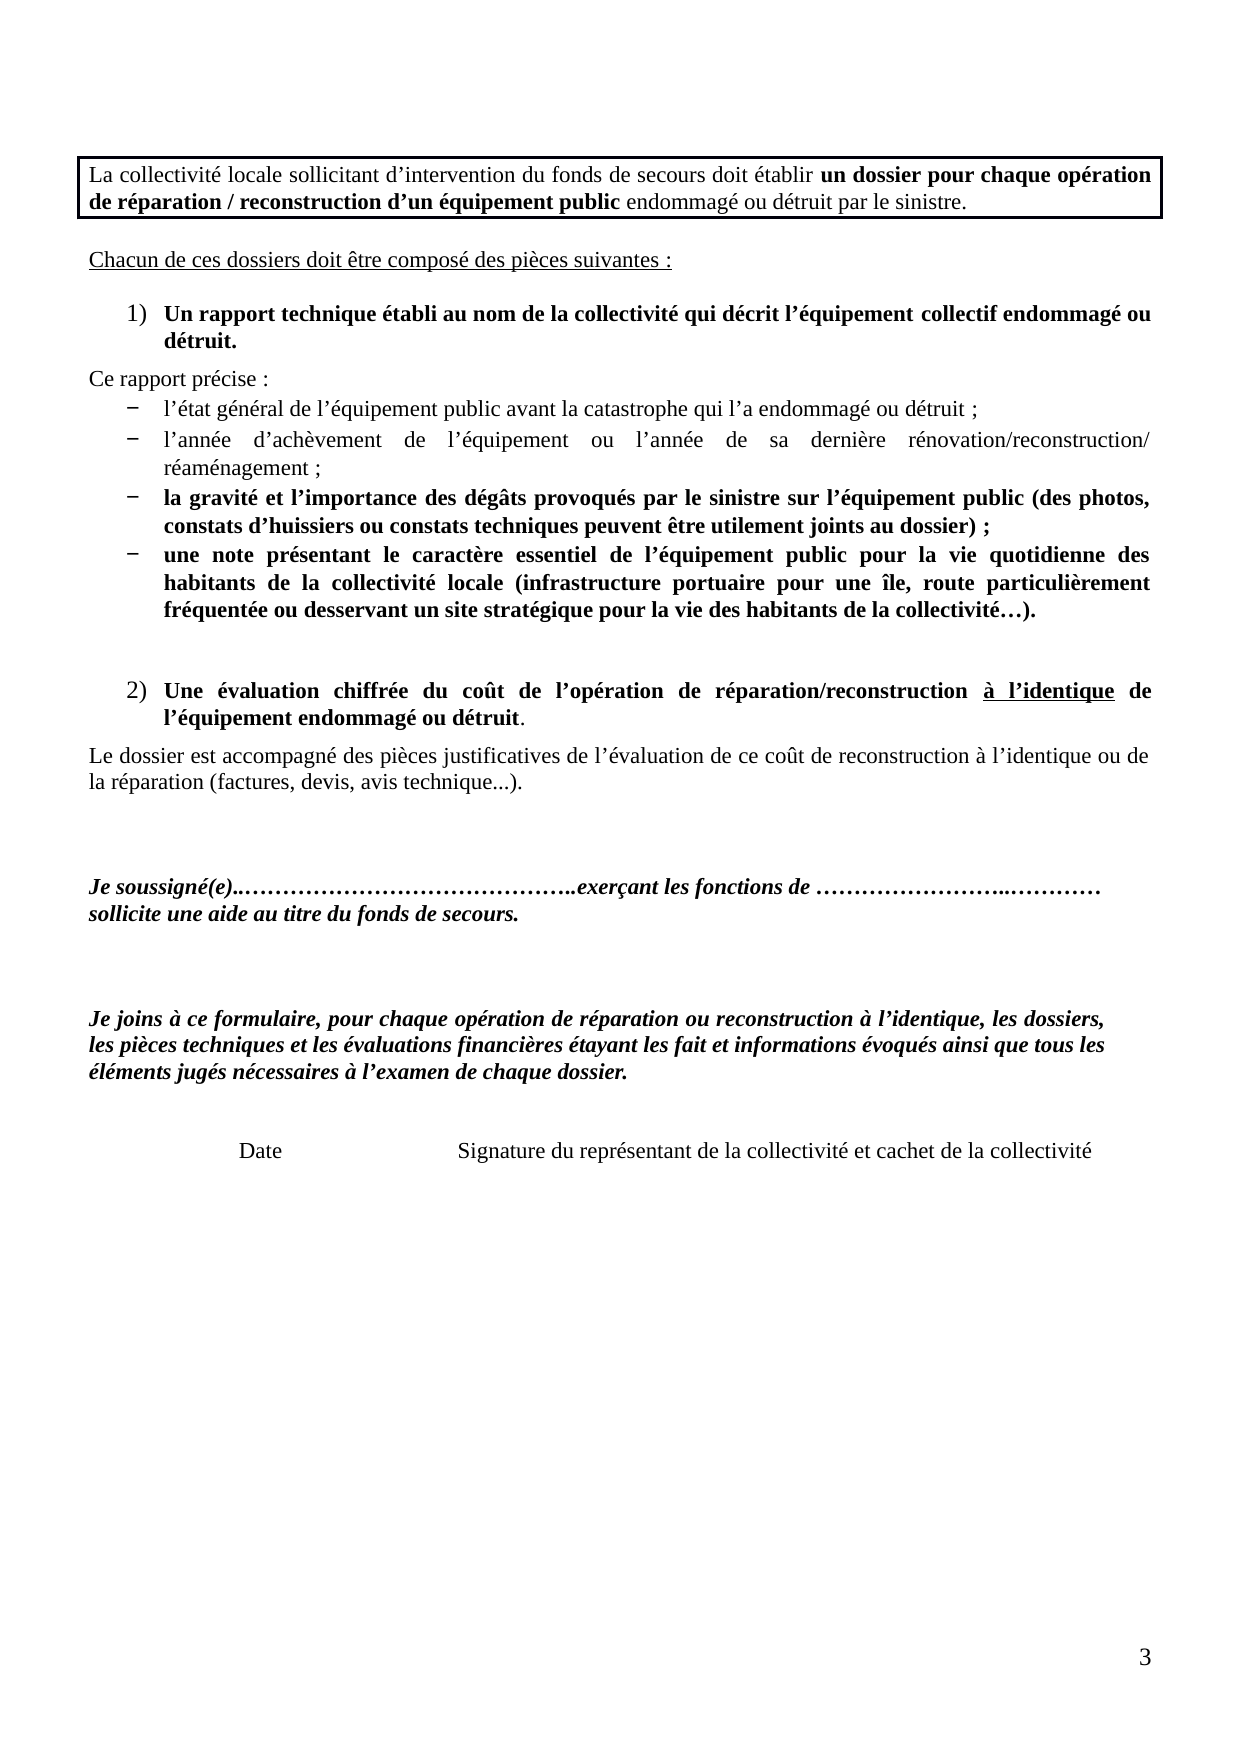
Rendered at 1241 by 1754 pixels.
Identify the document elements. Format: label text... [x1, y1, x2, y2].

text sollicite une aide au titre du fonds de secours. [89, 900, 1107, 926]
text Je joins à ce formulaire, pour chaque opération de réparation ou reconstruction à l’identique, les dossiers, les pièces techniques et les évaluations financières étayant les fait et informations évoqués ainsi que tous les éléments jugés nécessaires à l’examen de chaque dossier. [89, 1005, 1107, 1084]
list Une évaluation chiffrée du coût de l’opération de réparation/reconstruction à l’identique de l’équipement endommagé ou détruit. [126, 675, 1152, 730]
text Le dossier est accompagné des pièces justificatives de l’évaluation de ce coût de reconstruction à l’identique ou de la réparation (factures, devis, avis technique...). [89, 742, 1152, 794]
list l’état général de l’équipement public avant la catastrophe qui l’a endommagé ou détruit ; [126, 392, 1152, 423]
list une note présentant le caractère essentiel de l’équipement public pour la vie quotidienne des habitants de la collectivité locale (infrastructure portuaire pour une île, route particulièrement fréquentée ou desservant un site stratégique pour la vie des habitants de la collectivité…). [126, 538, 1152, 622]
list la gravité et l’importance des dégâts provoqués par le sinistre sur l’équipement public (des photos, constats d’huissiers ou constats techniques peuvent être utilement joints au dossier) ; [126, 481, 1152, 538]
text Ce rapport précise : [89, 365, 1152, 392]
text Chacun de ces dossiers doit être composé des pièces suivantes : [89, 246, 1107, 272]
text Date Signature du représentant de la collectivité et cachet de la collectivité [239, 1137, 1107, 1163]
list l’année d’achèvement de l’équipement ou l’année de sa dernière rénovation/reconstruction/ réaménagement ; [126, 423, 1152, 481]
text La collectivité locale sollicitant d’intervention du fonds de secours doit établir un dossier pour chaque opération de réparation / reconstruction d’un équipement public endommagé ou détruit par le sinistre. [80, 159, 1160, 216]
list Un rapport technique établi au nom de la collectivité qui décrit l’équipement collectif endommagé ou détruit. [126, 298, 1152, 353]
text Je soussigné(e)..……………………………………..exerçant les fonctions de ……………………..………… [89, 873, 1107, 900]
